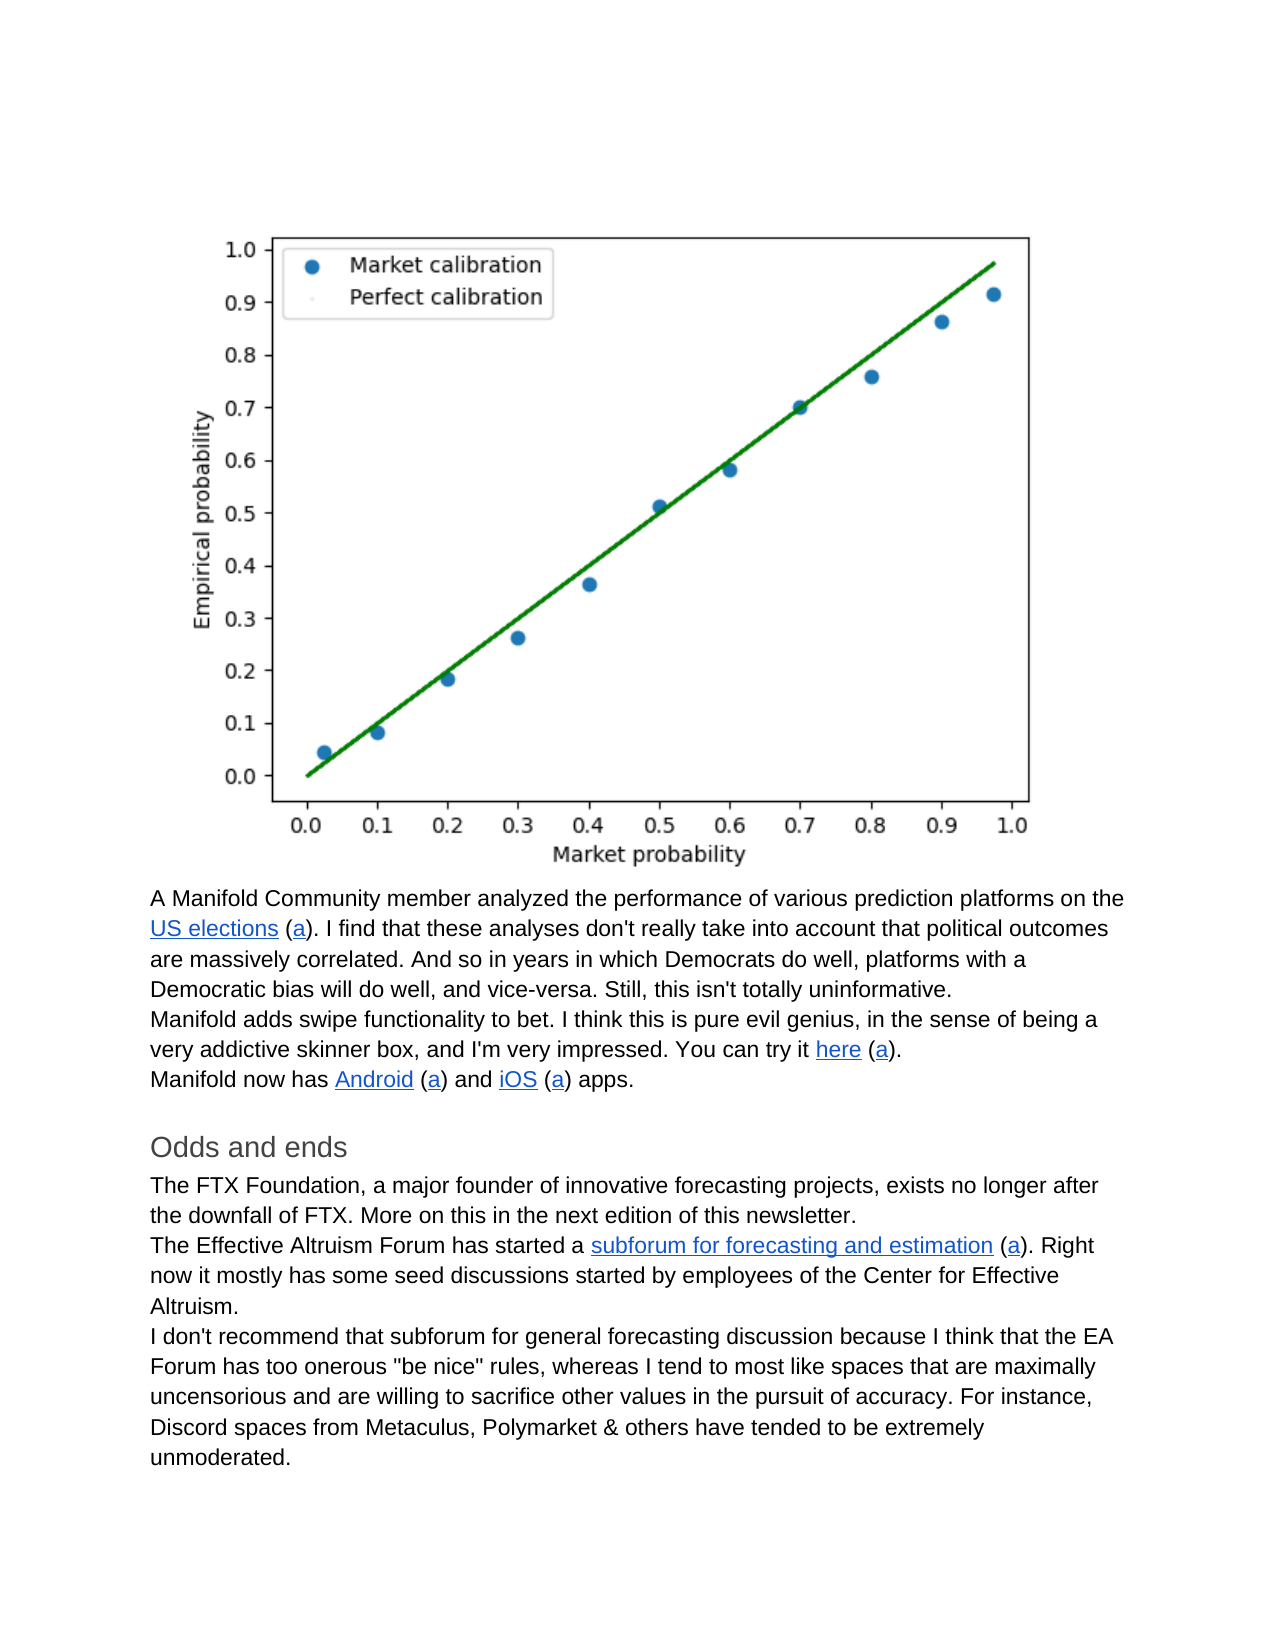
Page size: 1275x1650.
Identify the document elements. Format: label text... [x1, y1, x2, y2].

text Manifold now has Android (a) and iOS (a) apps. [150, 1066, 1125, 1093]
text I don't recommend that subforum for general forecasting discussion because I think that the EA Forum has too onerous "be nice" rules, whereas I tend to most like spaces that are maximally uncensorious and are willing to sacrifice other values in the pursuit of accuracy. For instance, Discord spaces from Metaculus, Polymarket & others have tended to be extremely unmoderated. [150, 1323, 1125, 1470]
picture [150, 150, 1125, 882]
text Manifold adds swipe functionality to bet. I think this is pure evil genius, in the sense of being a very addictive skinner box, and I'm very impressed. You can try it here (a). [150, 1006, 1125, 1062]
subtitle Odds and ends [150, 1130, 1125, 1163]
text The Effective Altruism Forum has started a subforum for forecasting and estimation (a). Right now it mostly has some seed discussions started by employees of the Center for Effective Altruism. [150, 1232, 1125, 1319]
text A Manifold Community member analyzed the performance of various prediction platforms on the US elections (a). I find that these analyses don't really take into account that political outcomes are massively correlated. And so in years in which Democrats do well, platforms with a Democratic bias will do well, and vice-versa. Still, this isn't totally uninformative. [150, 885, 1125, 1002]
text The FTX Foundation, a major founder of innovative forecasting projects, exists no longer after the downfall of FTX. More on this in the next edition of this newsletter. [150, 1172, 1125, 1228]
